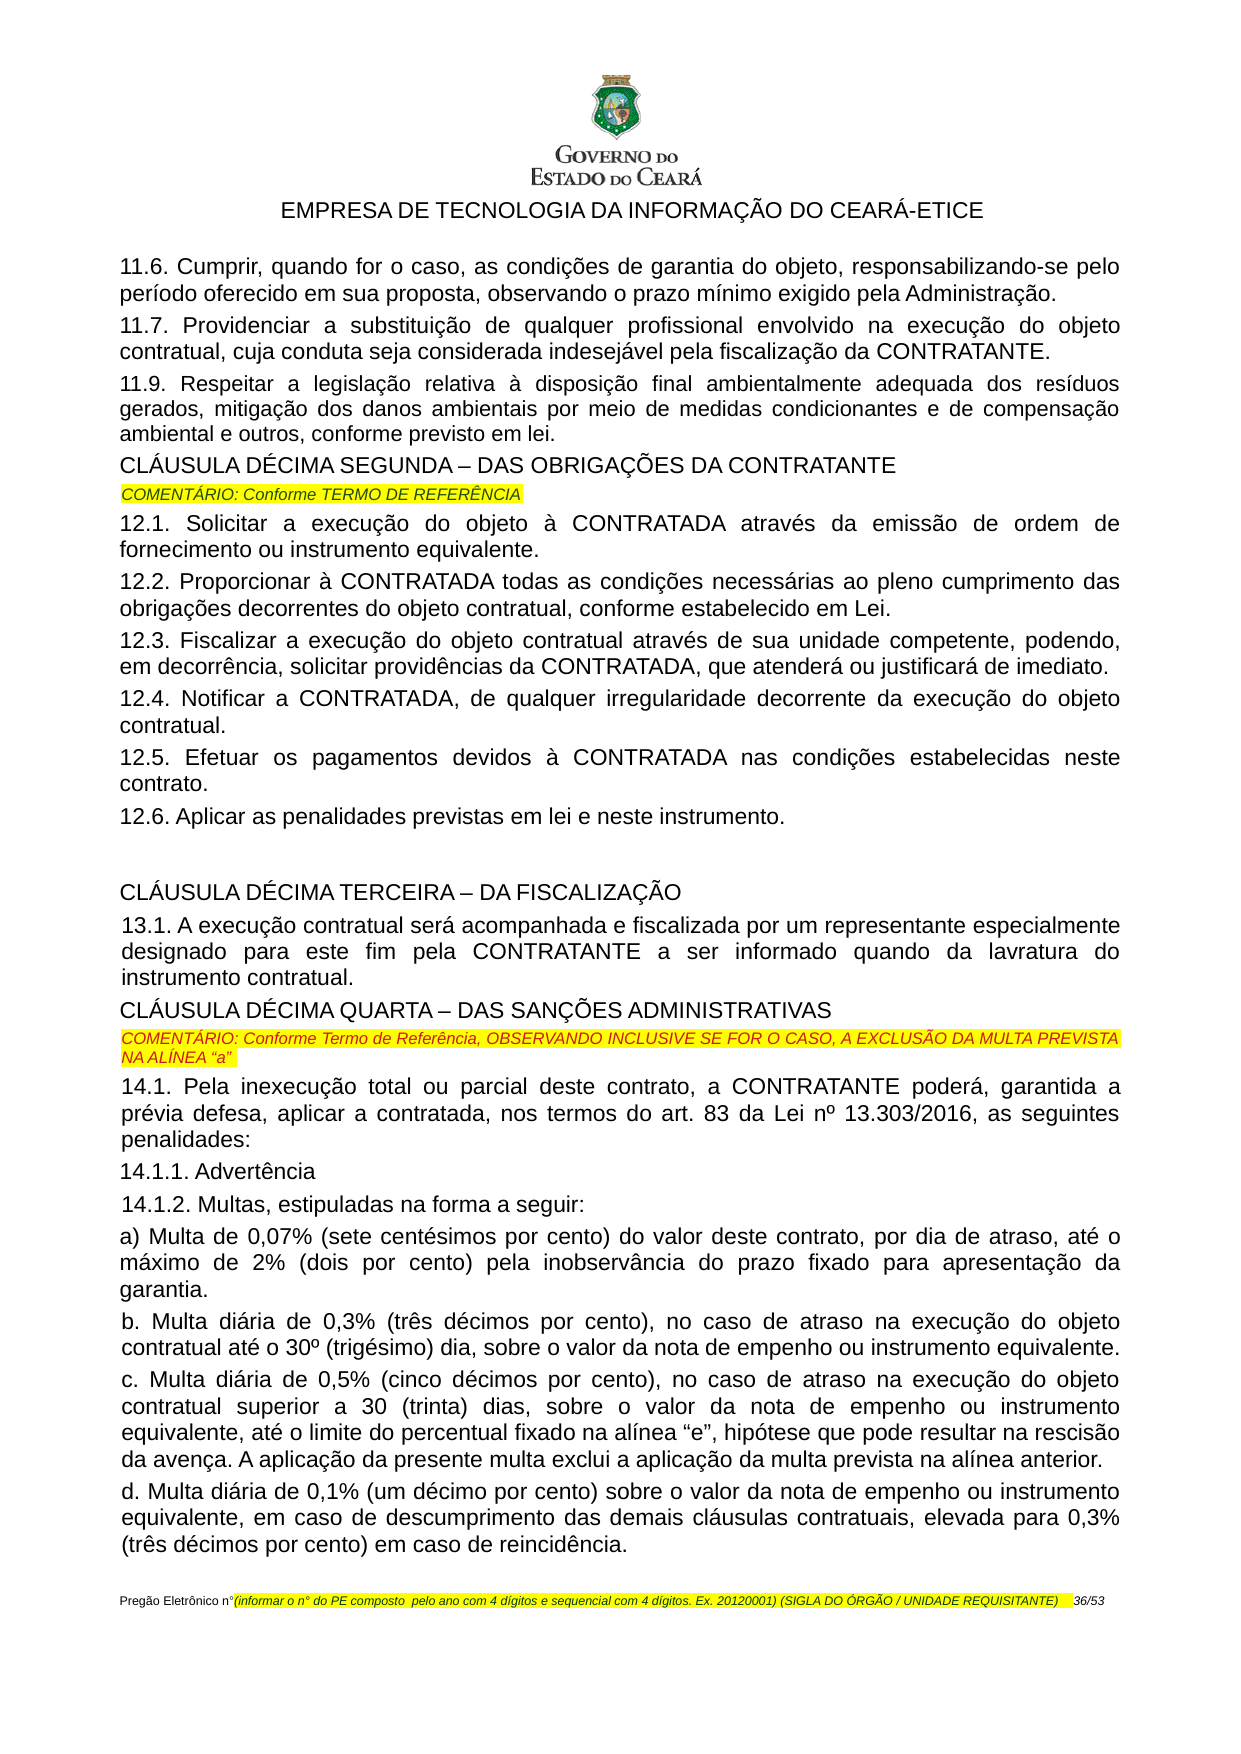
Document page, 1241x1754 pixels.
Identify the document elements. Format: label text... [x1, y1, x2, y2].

text b. Multa diária de 0,3% (três décimos por cento), no caso de atraso na execução do objeto contratual até o 30º (trigésimo) dia, sobre o valor da nota de empenho ou instrumento equivalente. [121, 1308, 1121, 1361]
text 12.1. Solicitar a execução do objeto à CONTRATADA através da emissão de ordem de fornecimento ou instrumento equivalente. [119, 509, 1121, 562]
text c. Multa diária de 0,5% (cinco décimos por cento), no caso de atraso na execução do objeto contratual superior a 30 (trinta) dias, sobre o valor da nota de empenho ou instrumento equivalente, até o limite do percentual fixado na alínea “e”, hipótese que pode resultar na rescisão da avença. A aplicação da presente multa exclui a aplicação da multa prevista na alínea anterior. [121, 1366, 1121, 1472]
text 12.5. Efetuar os pagamentos devidos à CONTRATADA nas condições estabelecidas neste contrato. [119, 744, 1121, 797]
text 13.1. A execução contratual será acompanhada e fiscalizada por um representante especialmente designado para este fim pela CONTRATANTE a ser informado quando da lavratura do instrumento contratual. [121, 912, 1121, 991]
text 11.7. Providenciar a substituição de qualquer profissional envolvido na execução do objeto contratual, cuja conduta seja considerada indesejável pela fiscalização da CONTRATANTE. [119, 312, 1121, 364]
text 12.4. Notificar a CONTRATADA, de qualquer irregularidade decorrente da execução do objeto contratual. [119, 685, 1121, 738]
text 11.6. Cumprir, quando for o caso, as condições de garantia do objeto, responsabilizando-se pelo período oferecido em sua proposta, observando o prazo mínimo exigido pela Administração. [119, 253, 1121, 306]
text COMENTÁRIO: Conforme Termo de Referência, OBSERVANDO INCLUSIVE SE FOR O CASO, A EXCLUSÃO DA MULTA PREVISTA NA ALÍNEA “a” [121, 1029, 1121, 1067]
text COMENTÁRIO: Conforme TERMO DE REFERÊNCIA [121, 484, 1121, 503]
text d. Multa diária de 0,1% (um décimo por cento) sobre o valor da nota de empenho ou instrumento equivalente, em caso de descumprimento das demais cláusulas contratuais, elevada para 0,3% (três décimos por cento) em caso de reincidência. [121, 1478, 1121, 1557]
text 11.9. Respeitar a legislação relativa à disposição final ambientalmente adequada dos resíduos gerados, mitigação dos danos ambientais por meio de medidas condicionantes e de compensação ambiental e outros, conforme previsto em lei. [119, 371, 1121, 446]
text 14.1. Pela inexecução total ou parcial deste contrato, a CONTRATANTE poderá, garantida a prévia defesa, aplicar a contratada, nos termos do art. 83 da Lei nº 13.303/2016, as seguintes penalidades: [121, 1073, 1121, 1152]
text CLÁUSULA DÉCIMA SEGUNDA – DAS OBRIGAÇÕES DA CONTRATANTE [119, 452, 1121, 478]
text 14.1.1. Advertência [119, 1158, 1121, 1184]
text 12.3. Fiscalizar a execução do objeto contratual através de sua unidade competente, podendo, em decorrência, solicitar providências da CONTRATADA, que atenderá ou justificará de imediato. [119, 627, 1121, 679]
text 12.2. Proporcionar à CONTRATADA todas as condições necessárias ao pleno cumprimento das obrigações decorrentes do objeto contratual, conforme estabelecido em Lei. [119, 568, 1121, 621]
text 12.6. Aplicar as penalidades previstas em lei e neste instrumento. [119, 803, 1121, 829]
text CLÁUSULA DÉCIMA QUARTA – DAS SANÇÕES ADMINISTRATIVAS [119, 997, 1121, 1023]
text CLÁUSULA DÉCIMA TERCEIRA – DA FISCALIZAÇÃO [119, 879, 1121, 906]
list a) Multa de 0,07% (sete centésimos por cento) do valor deste contrato, por dia de atraso, até o máximo de 2% (dois por cento) pela inobservância do prazo fixado para apresentação da garantia. [119, 1223, 1121, 1302]
text 14.1.2. Multas, estipuladas na forma a seguir: [121, 1191, 1121, 1217]
